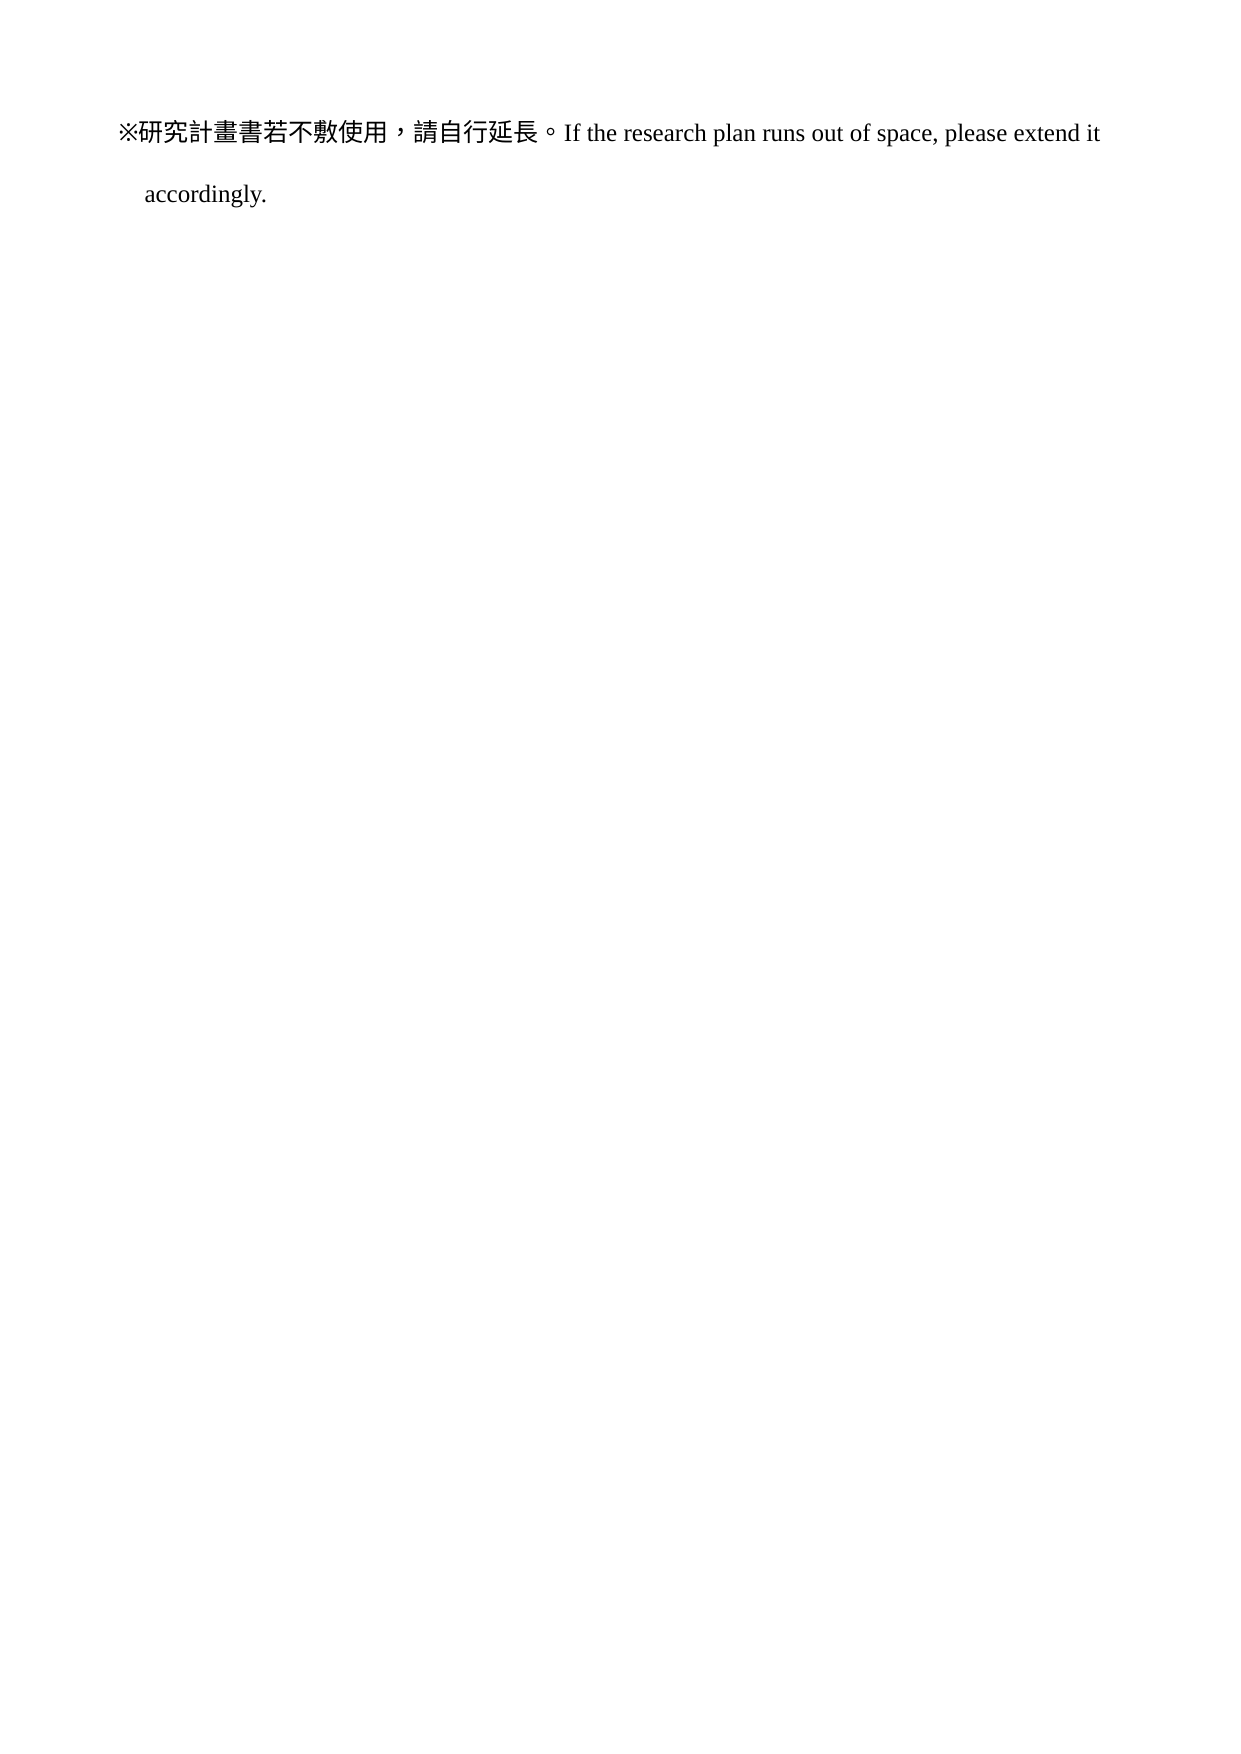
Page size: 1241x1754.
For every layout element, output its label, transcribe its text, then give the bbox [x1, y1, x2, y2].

text ※研究計畫書若不敷使用，請自行延長。If the research plan runs out of space, please extend it accordingly. [118, 89, 1122, 214]
